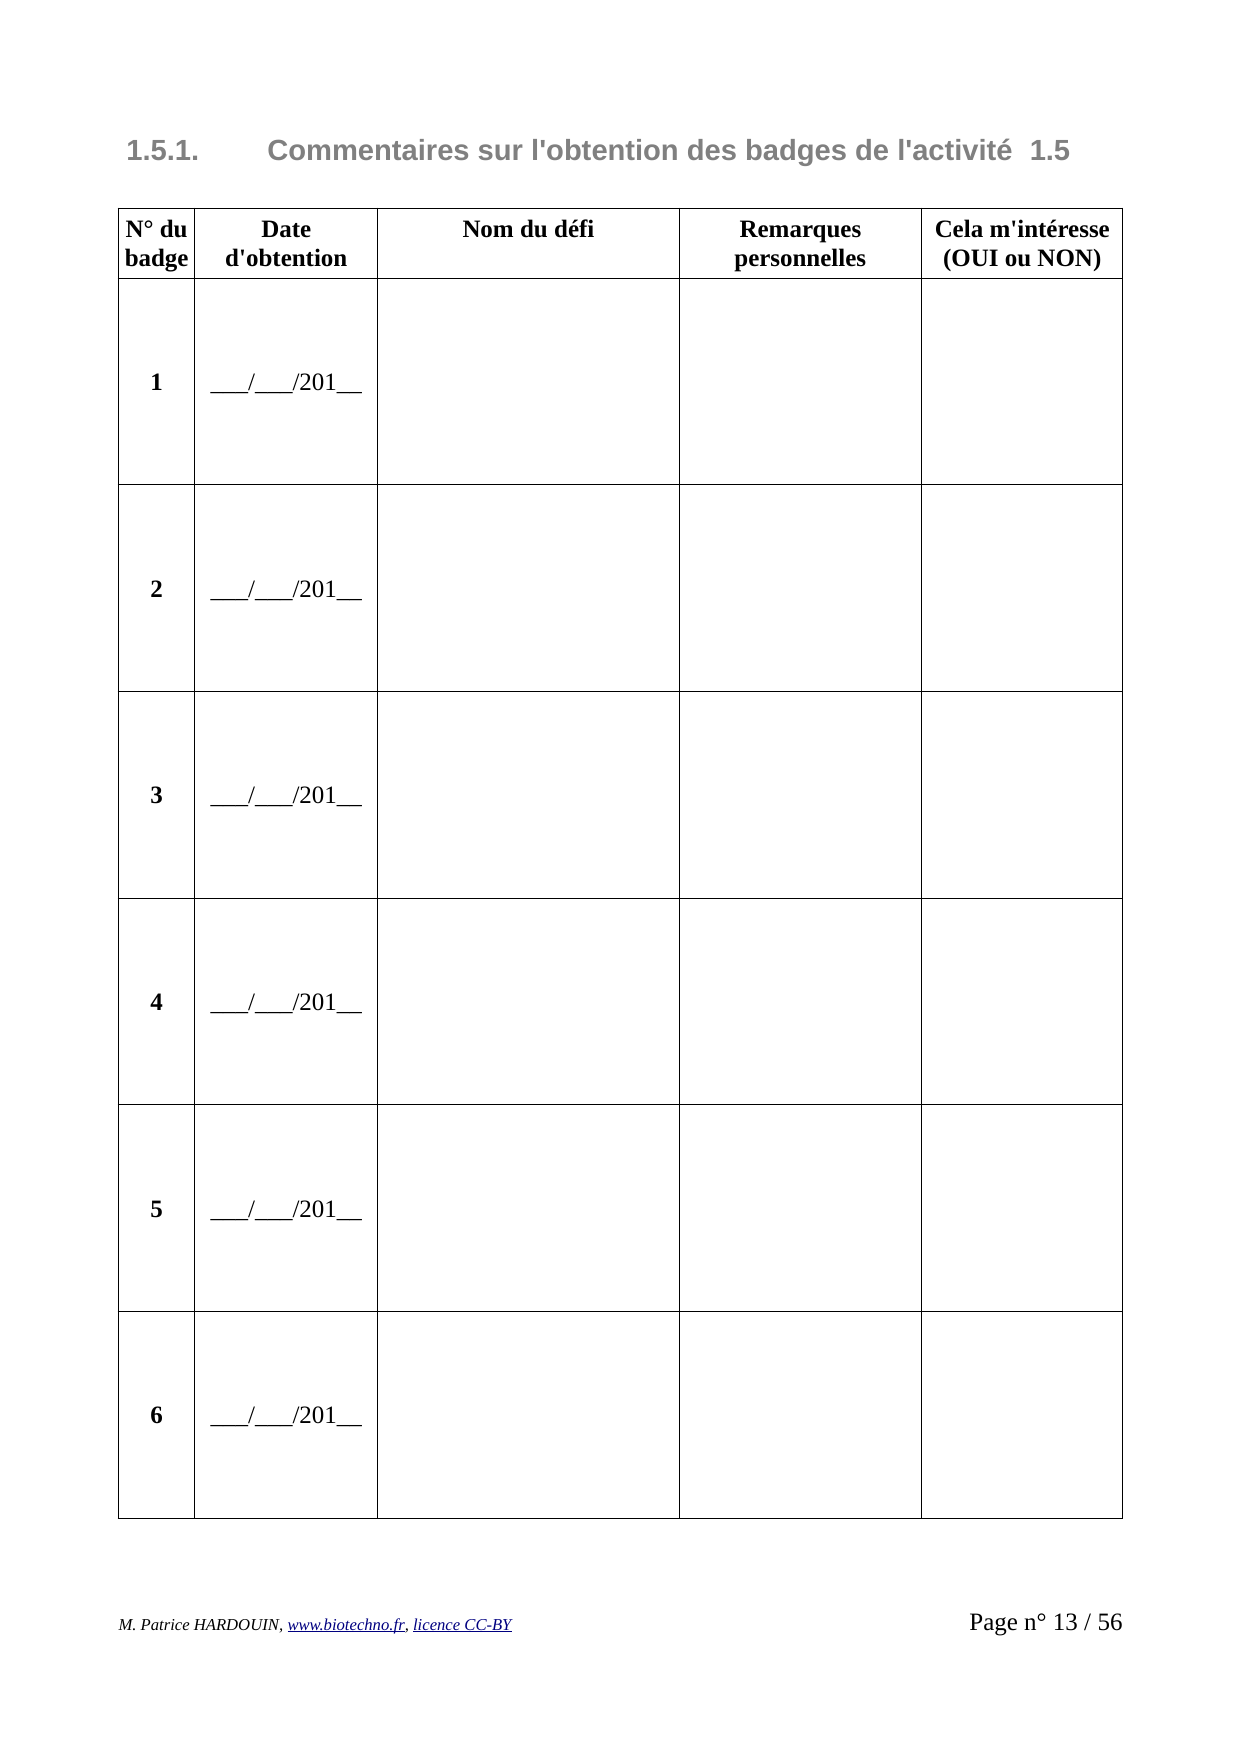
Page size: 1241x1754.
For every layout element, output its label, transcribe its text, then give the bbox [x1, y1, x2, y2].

table_cell ___/___/201__ [195, 279, 377, 484]
table_cell [922, 1105, 1122, 1311]
table_cell [922, 692, 1122, 897]
table_cell [680, 692, 921, 897]
table_cell [680, 899, 921, 1104]
table_cell [922, 279, 1122, 484]
table_cell [378, 1105, 679, 1311]
table_cell [680, 1312, 921, 1517]
table_cell [378, 899, 679, 1104]
table_cell 4 [119, 899, 194, 1104]
table_cell [922, 899, 1122, 1104]
table_cell [680, 1105, 921, 1311]
table_cell [680, 485, 921, 691]
table_header Nom du défi [378, 209, 679, 277]
table_cell ___/___/201__ [195, 485, 377, 691]
table_header Date d'obtention [195, 209, 377, 277]
table_cell [680, 279, 921, 484]
table_cell ___/___/201__ [195, 1105, 377, 1311]
table_cell [378, 1312, 679, 1517]
table_cell 5 [119, 1105, 194, 1311]
table_header Cela m'intéresse (OUI ou NON) [922, 209, 1122, 277]
table_header N° du badge [119, 209, 194, 277]
table_cell ___/___/201__ [195, 899, 377, 1104]
table_cell [922, 1312, 1122, 1517]
table_cell 6 [119, 1312, 194, 1517]
table_cell ___/___/201__ [195, 692, 377, 897]
table_header Remarques personnelles [680, 209, 921, 277]
subtitle Commentaires sur l'obtention des badges de l'activité 1.5 [118, 133, 1122, 166]
table_cell [378, 692, 679, 897]
table_cell 3 [119, 692, 194, 897]
table_cell [922, 485, 1122, 691]
table_cell [378, 279, 679, 484]
table_cell 2 [119, 485, 194, 691]
table_cell ___/___/201__ [195, 1312, 377, 1517]
table_cell 1 [119, 279, 194, 484]
table_cell [378, 485, 679, 691]
